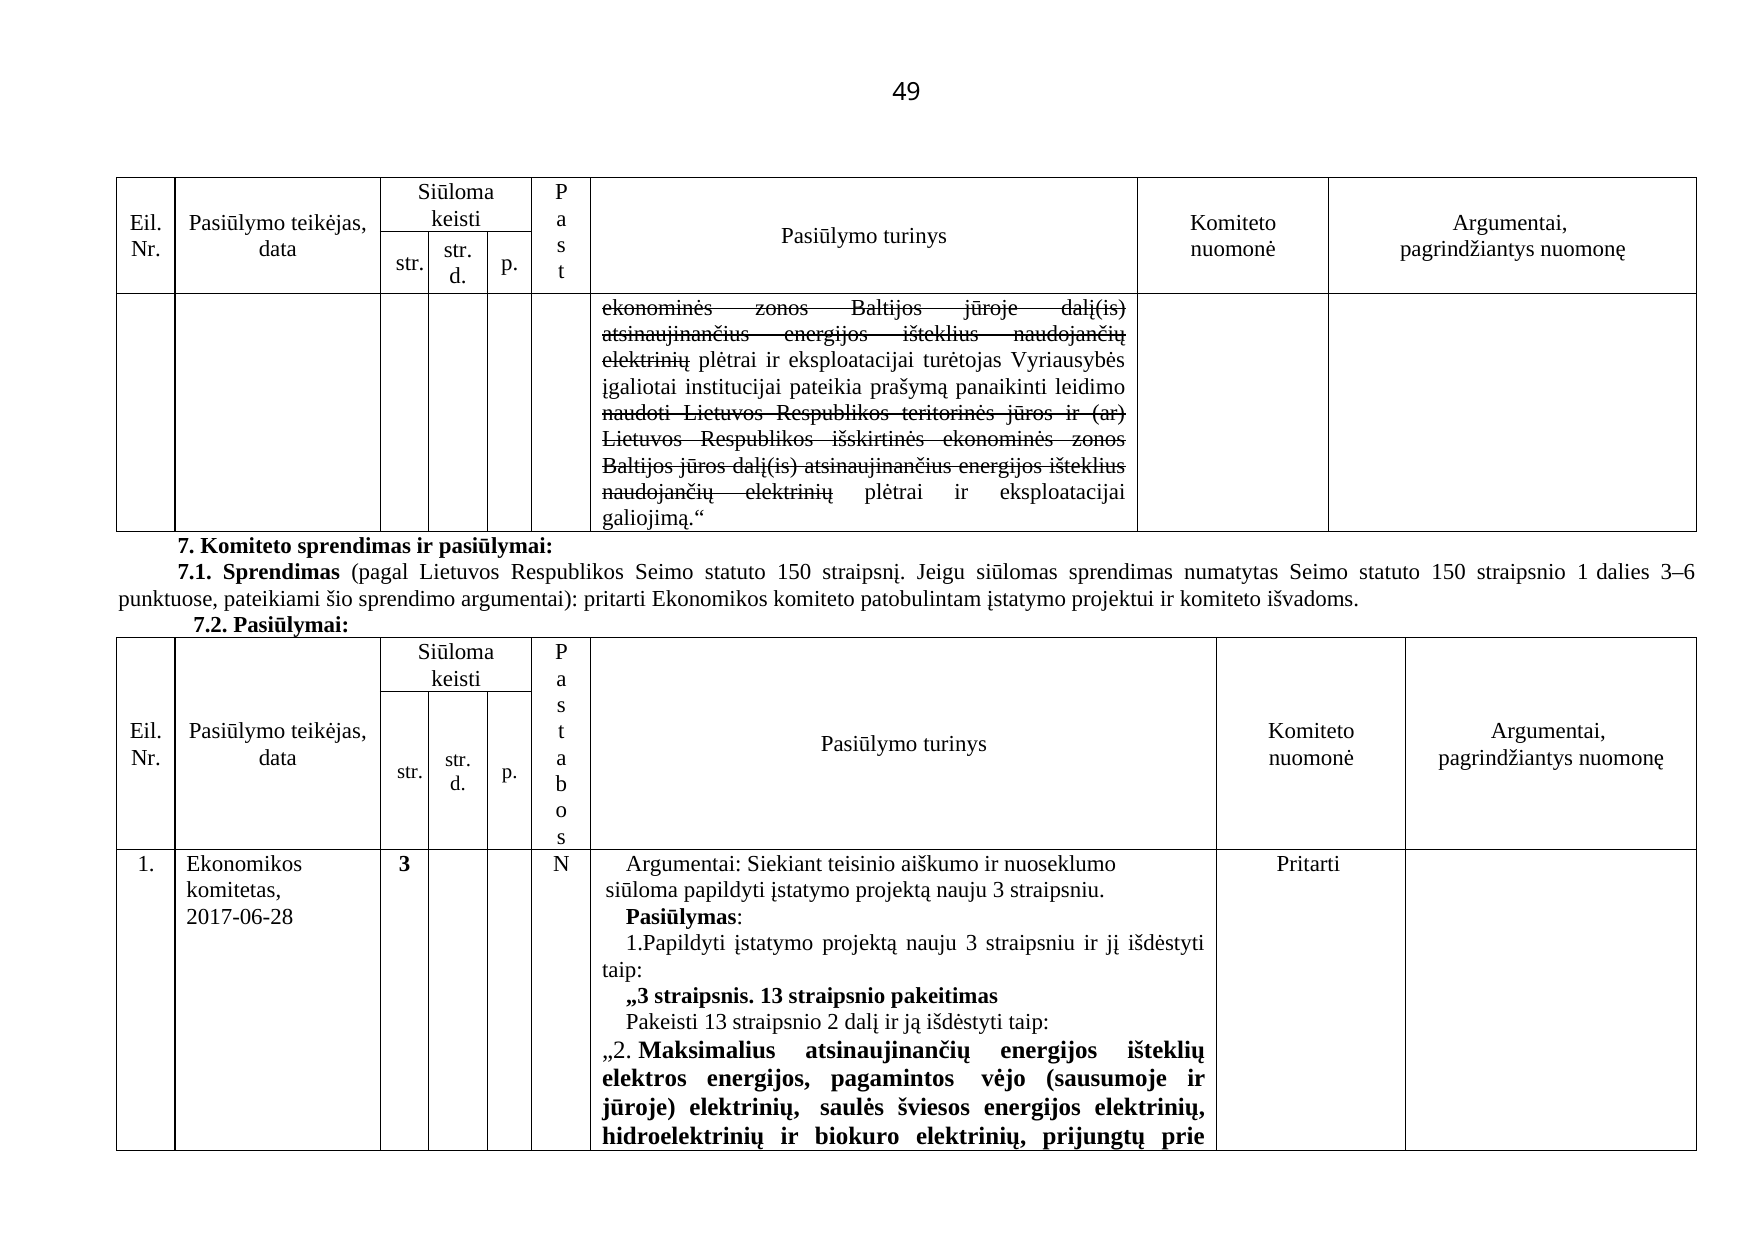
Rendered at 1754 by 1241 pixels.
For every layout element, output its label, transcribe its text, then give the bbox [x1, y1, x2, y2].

table_header Pasiūlymo turinys [591, 638, 1216, 849]
table_header Siūloma keisti [381, 638, 531, 691]
table_cell Argumentai: Siekiant teisinio aiškumo ir nuoseklumo siūloma papildyti įstatymo projektą nauju 3 straipsniu. Pasiūlymas: 1.Papildyti įstatymo projektą nauju 3 straipsniu ir jį išdėstyti taip: „3 straipsnis. 13 straipsnio pakeitimas Pakeisti 13 straipsnio 2 dalį ir ją išdėstyti taip: „2. Maksimalius atsinaujinančių energijos išteklių elektros energijos, pagamintos vėjo (sausumoje ir jūroje) elektrinių, saulės šviesos energijos elektrinių, hidroelektrinių ir biokuro elektrinių, prijungtų prie [591, 850, 1216, 1150]
table_cell 1. [117, 850, 174, 1150]
text 7.2. Pasiūlymai: [118, 611, 1695, 637]
table_header Pastabos [532, 638, 590, 849]
table_header Eil. Nr. [117, 638, 174, 849]
table_header Eil. Nr. [117, 178, 174, 293]
table_cell [1138, 294, 1328, 531]
table_cell str. [381, 232, 428, 293]
table_cell [532, 294, 590, 531]
table_cell p. [488, 692, 531, 849]
table_header Pasiūlymo teikėjas, data [176, 178, 380, 293]
table_cell [117, 294, 174, 531]
table_cell [381, 294, 428, 531]
table_cell [429, 294, 487, 531]
table_cell p. [488, 232, 531, 293]
table_cell [1329, 294, 1696, 531]
table_header Komiteto nuomonė [1138, 178, 1328, 293]
table_cell [429, 850, 487, 1150]
table_cell str. [381, 692, 428, 849]
table_cell str. d. [429, 232, 487, 293]
table_cell 3 [381, 850, 428, 1150]
table_header Komiteto nuomonė [1217, 638, 1405, 849]
text 7. Komiteto sprendimas ir pasiūlymai: [118, 532, 1695, 558]
table_header Pasiūlymo turinys [591, 178, 1137, 293]
table_cell [1406, 850, 1696, 1150]
table_cell Ekonomikos komitetas, 2017-06-28 [176, 850, 380, 1150]
table_cell [488, 850, 531, 1150]
table_header Argumentai, pagrindžiantys nuomonę [1406, 638, 1696, 849]
table_header Pastabos [532, 178, 590, 293]
table_cell [176, 294, 380, 531]
table_cell [488, 294, 531, 531]
text 7.1. Sprendimas (pagal Lietuvos Respublikos Seimo statuto 150 straipsnį. Jeigu siūlomas sprendimas numatytas Seimo statuto 150 straipsnio 1 dalies 3–6 punktuose, pateikiami šio sprendimo argumentai): pritarti Ekonomikos komiteto patobulintam įstatymo projektui ir komiteto išvadoms. [118, 558, 1695, 611]
table_cell Pritarti [1217, 850, 1405, 1150]
table_header Pasiūlymo teikėjas, data [176, 638, 380, 849]
table_cell str. d. [429, 692, 487, 849]
table_header Siūloma keisti [381, 178, 531, 231]
table_cell ekonominės zonos Baltijos jūroje dalį(is) atsinaujinančius energijos išteklius naudojančių elektrinių plėtrai ir eksploatacijai turėtojas Vyriausybės įgaliotai institucijai pateikia prašymą panaikinti leidimo naudoti Lietuvos Respublikos teritorinės jūros ir (ar) Lietuvos Respublikos išskirtinės ekonominės zonos Baltijos jūros dalį(is) atsinaujinančius energijos išteklius naudojančių elektrinių plėtrai ir eksploatacijai galiojimą.“ [591, 294, 1137, 531]
table_header Argumentai, pagrindžiantys nuomonę [1329, 178, 1696, 293]
table_cell N [532, 850, 590, 1150]
